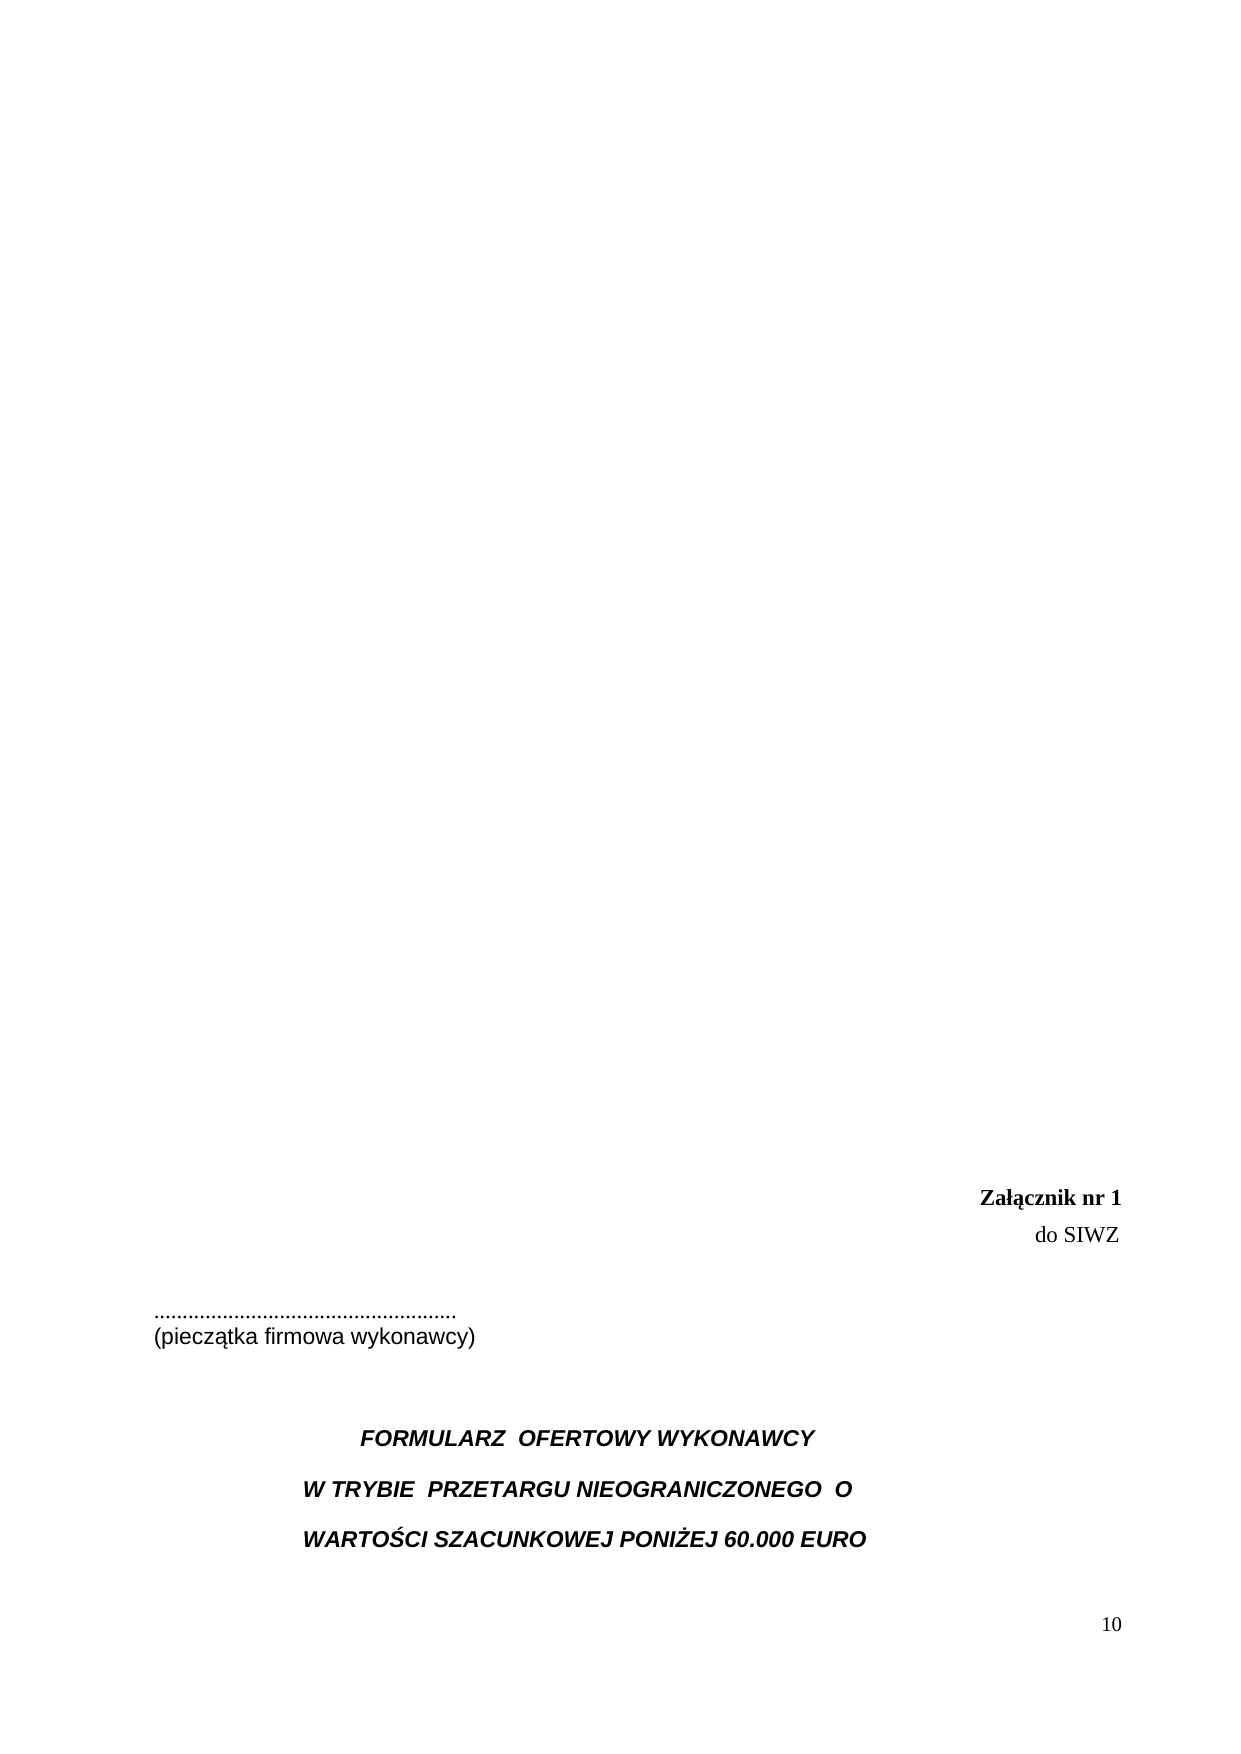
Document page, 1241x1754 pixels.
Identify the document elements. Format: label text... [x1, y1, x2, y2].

subtitle WARTOŚCI SZACUNKOWEJ PONIŻEJ 60.000 EURO [118, 1527, 1122, 1552]
subtitle W TRYBIE PRZETARGU NIEOGRANICZONEGO O [118, 1476, 1122, 1502]
text (pieczątka firmowa wykonawcy) [153, 1324, 1085, 1349]
text ..................................................... [153, 1298, 1085, 1324]
text do SIWZ [118, 1222, 1122, 1248]
text Załącznik nr 1 [118, 1184, 1122, 1210]
subtitle FORMULARZ OFERTOWY WYKONAWCY [118, 1426, 1122, 1451]
